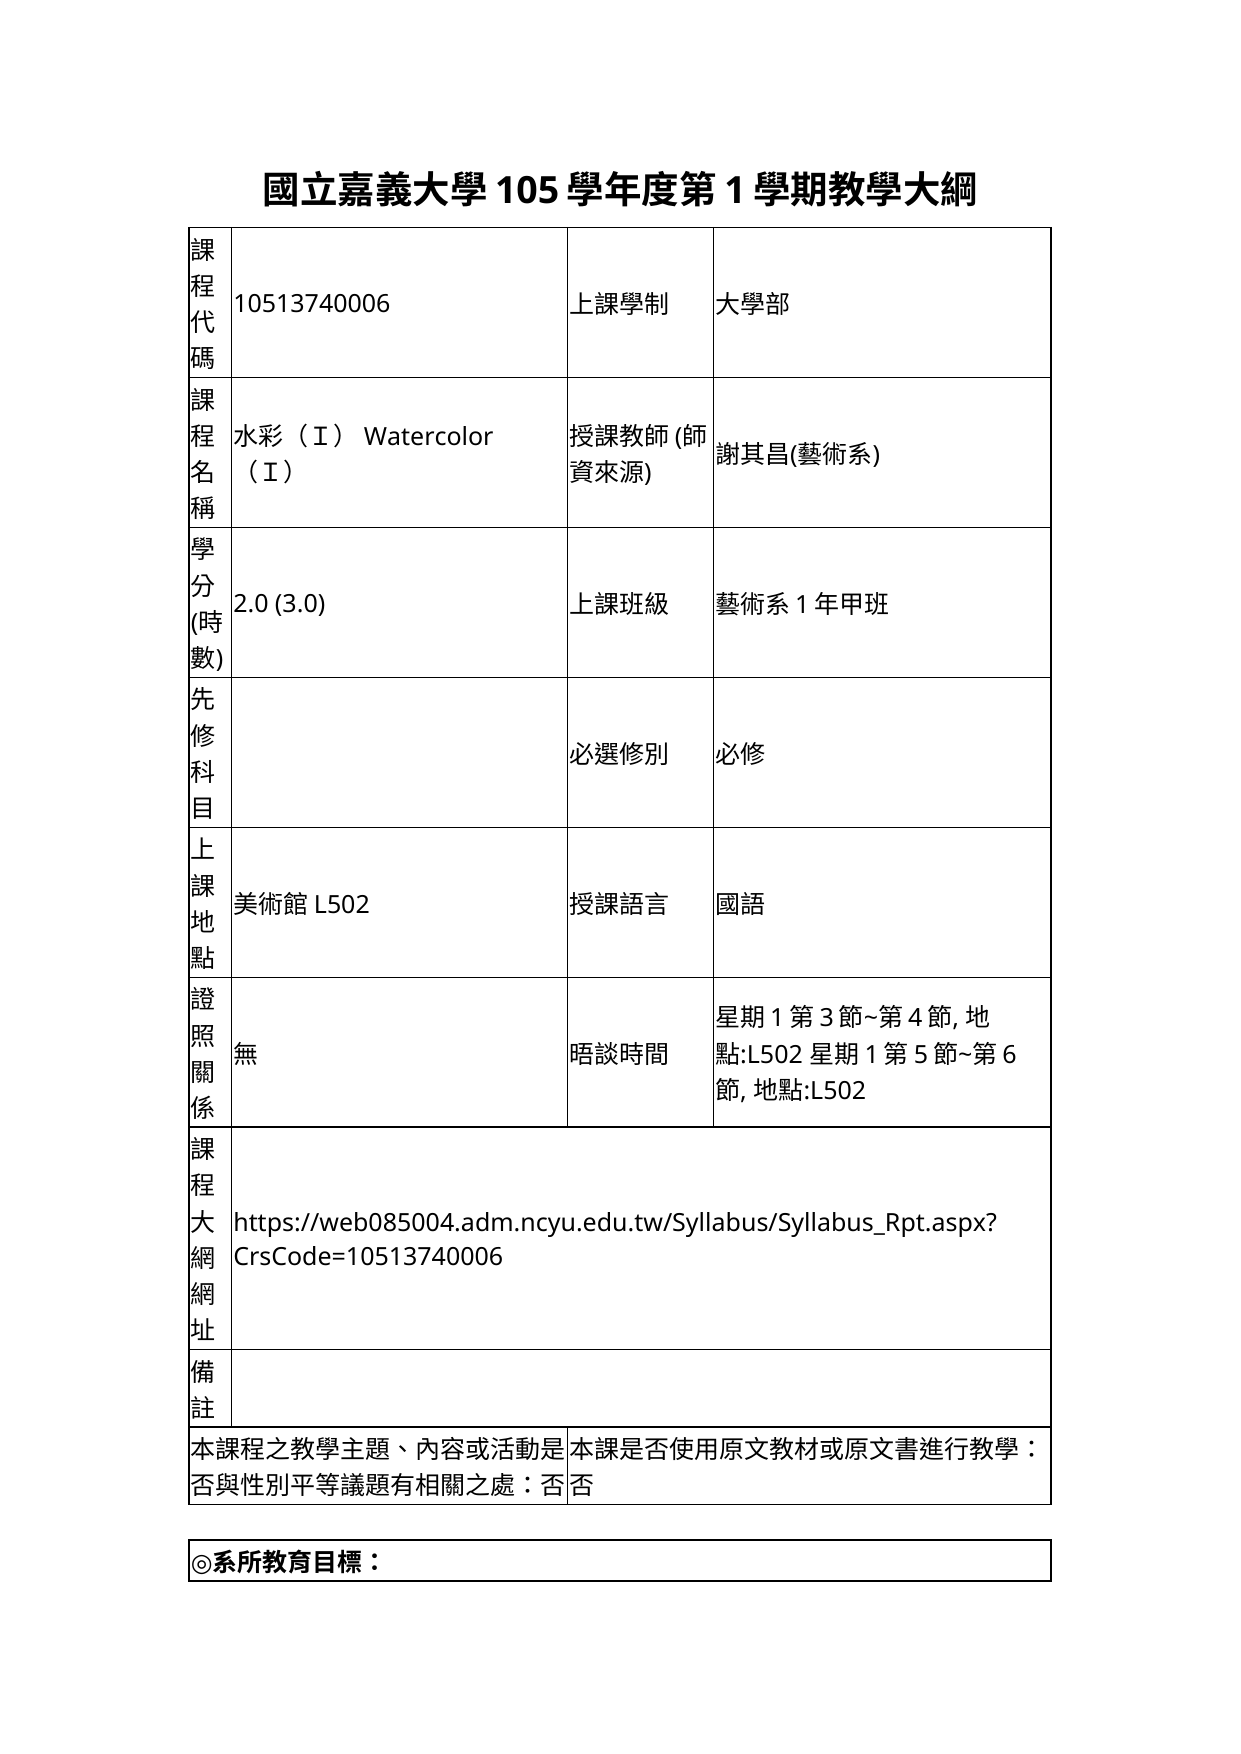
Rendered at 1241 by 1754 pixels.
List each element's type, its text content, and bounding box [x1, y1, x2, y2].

table_cell 本課是否使用原文教材或原文書進行教學：否 [568, 1428, 1050, 1503]
table_header [188, 225, 1053, 1584]
table_header 上課學制 [568, 228, 713, 377]
table_cell [232, 1350, 1050, 1426]
table_cell https://web085004.adm.ncyu.edu.tw/Syllabus/Syllabus_Rpt.aspx?CrsCode=10513740006 [232, 1128, 1050, 1349]
table_cell 必選修別 [568, 678, 713, 826]
table_cell 必修 [714, 678, 1050, 826]
table_cell 本課程之教學主題、內容或活動是否與性別平等議題有相關之處：否 [190, 1428, 567, 1503]
table_cell 晤談時間 [568, 978, 713, 1126]
table_cell 備 註 [190, 1350, 231, 1426]
table_cell 上課班級 [568, 528, 713, 677]
table_cell 學分(時數) [190, 528, 231, 677]
table_cell 星期1第3節~第4節, 地點:L502 星期1第5節~第6節, 地點:L502 [714, 978, 1050, 1126]
table_header 課程代碼 [190, 228, 231, 377]
table_cell 美術館 L502 [232, 828, 567, 976]
table_header 10513740006 [232, 228, 567, 377]
subtitle 國立嘉義大學105學年度第1學期教學大綱 [187, 160, 1053, 215]
table_cell 課程大網網址 [190, 1128, 231, 1349]
table_cell 證照關係 [190, 978, 231, 1126]
table_cell 謝其昌(藝術系) [714, 378, 1050, 527]
table_cell 上課地點 [190, 828, 231, 976]
table_cell 2.0 (3.0) [232, 528, 567, 677]
table_cell 授課語言 [568, 828, 713, 976]
table_cell 先修科目 [190, 678, 231, 826]
table_cell 國語 [714, 828, 1050, 976]
table_header ◎系所教育目標： [190, 1541, 1050, 1580]
table_cell [232, 678, 567, 826]
table_cell 藝術系1年甲班 [714, 528, 1050, 677]
table_cell 課程名稱 [190, 378, 231, 527]
table_cell 無 [232, 978, 567, 1126]
table_header 大學部 [714, 228, 1050, 377]
table_cell 授課教師 (師資來源) [568, 378, 713, 527]
table_cell 水彩（Ｉ） Watercolor（Ｉ） [232, 378, 567, 527]
